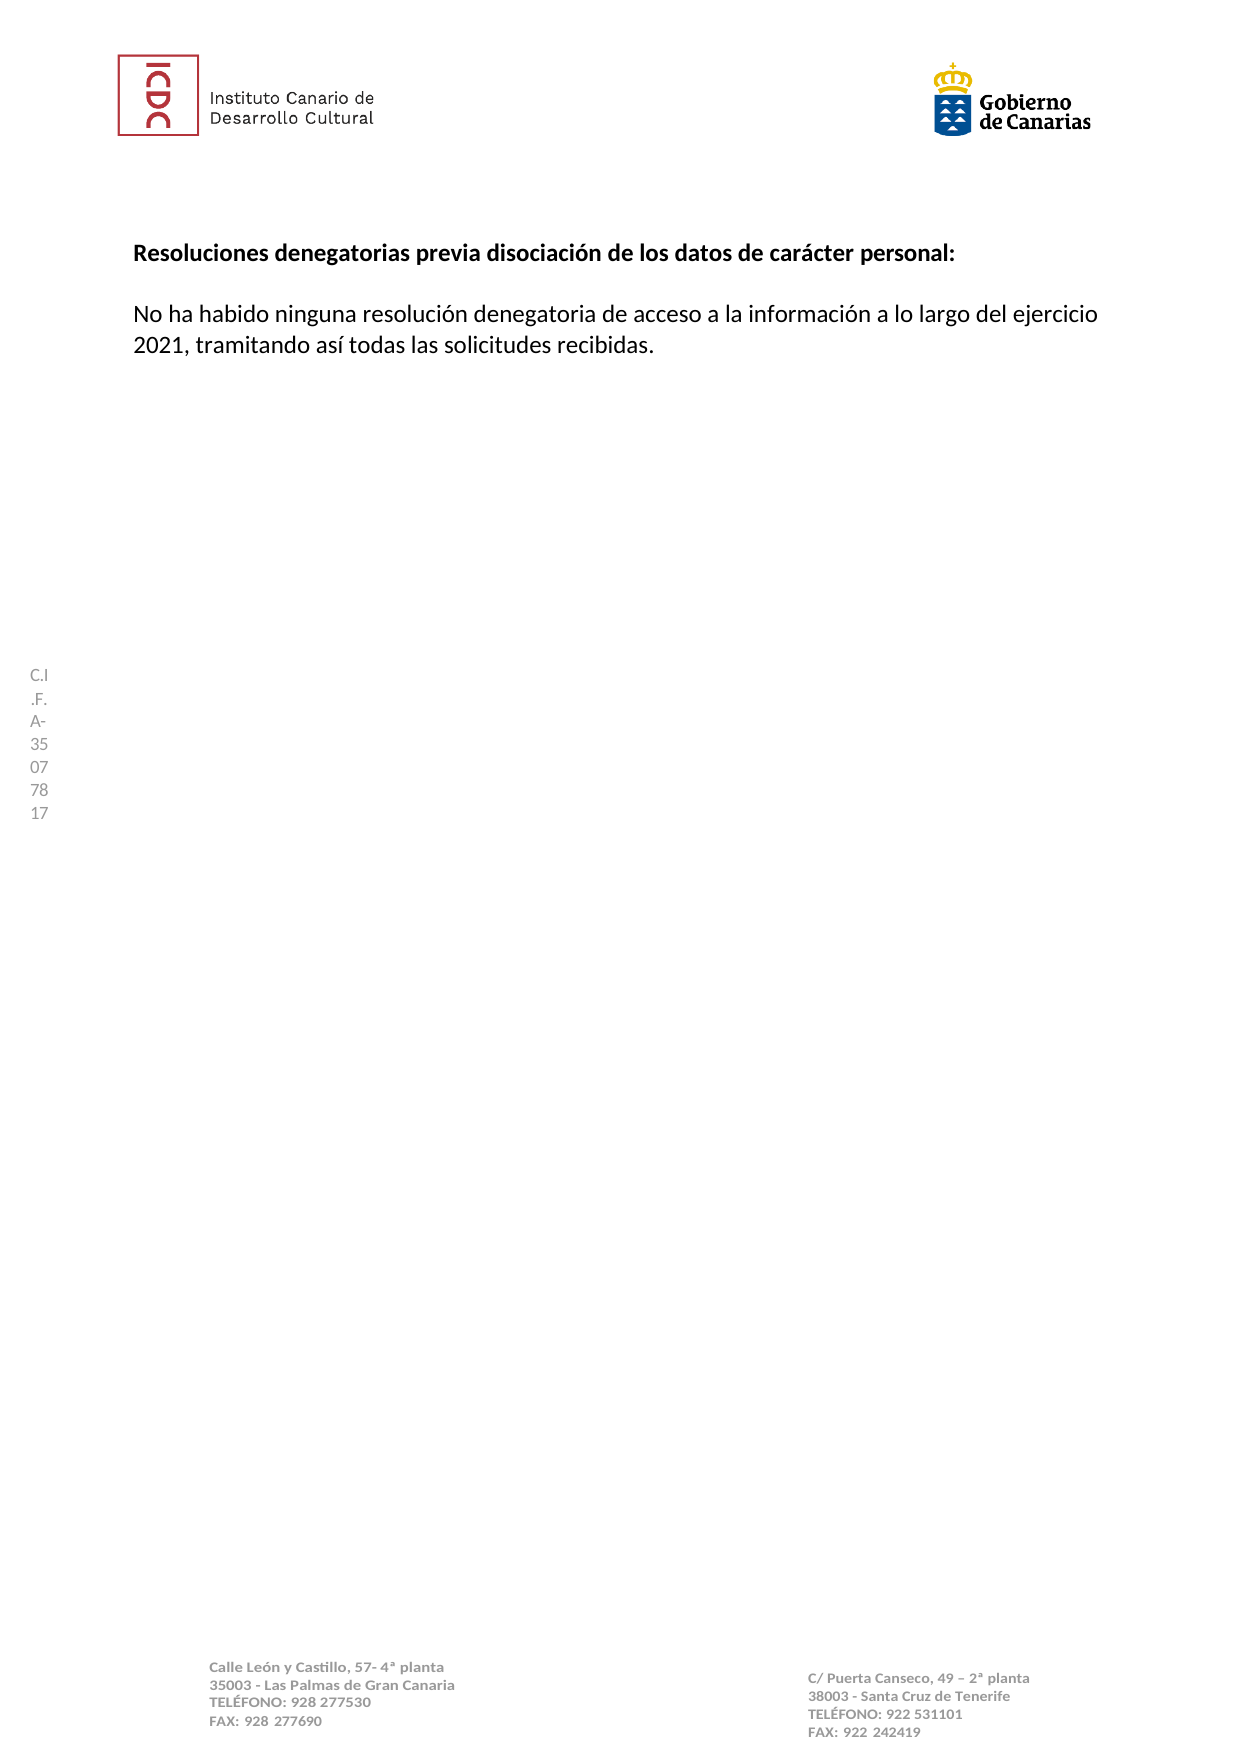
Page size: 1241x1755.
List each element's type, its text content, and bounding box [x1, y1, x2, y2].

text No ha habido ninguna resolución denegatoria de acceso a la información a lo largo del ejercicio 2021, tramitando así todas las solicitudes recibidas. [133, 299, 1120, 360]
text 07 [30, 755, 1120, 778]
text FAX: 928 277690 [209, 1712, 460, 1730]
text C.I [30, 663, 1120, 686]
text 17 [30, 801, 1120, 824]
text .F. A- 35 [30, 687, 50, 755]
picture [933, 62, 1091, 136]
title Resoluciones denegatorias previa disociación de los datos de carácter personal: [133, 238, 1120, 268]
text FAX: 922 242419 [808, 1724, 1120, 1741]
picture [117, 54, 374, 136]
text C/ Puerta Canseco, 49 – 2ª planta 38003 - Santa Cruz de Tenerife TELÉFONO: 922 531101 [808, 1669, 1068, 1723]
text Calle León y Castillo, 57- 4ª planta 35003 - Las Palmas de Gran Canaria TELÉFONO: 928 277530 [209, 1658, 460, 1711]
text 78 [30, 778, 1120, 801]
